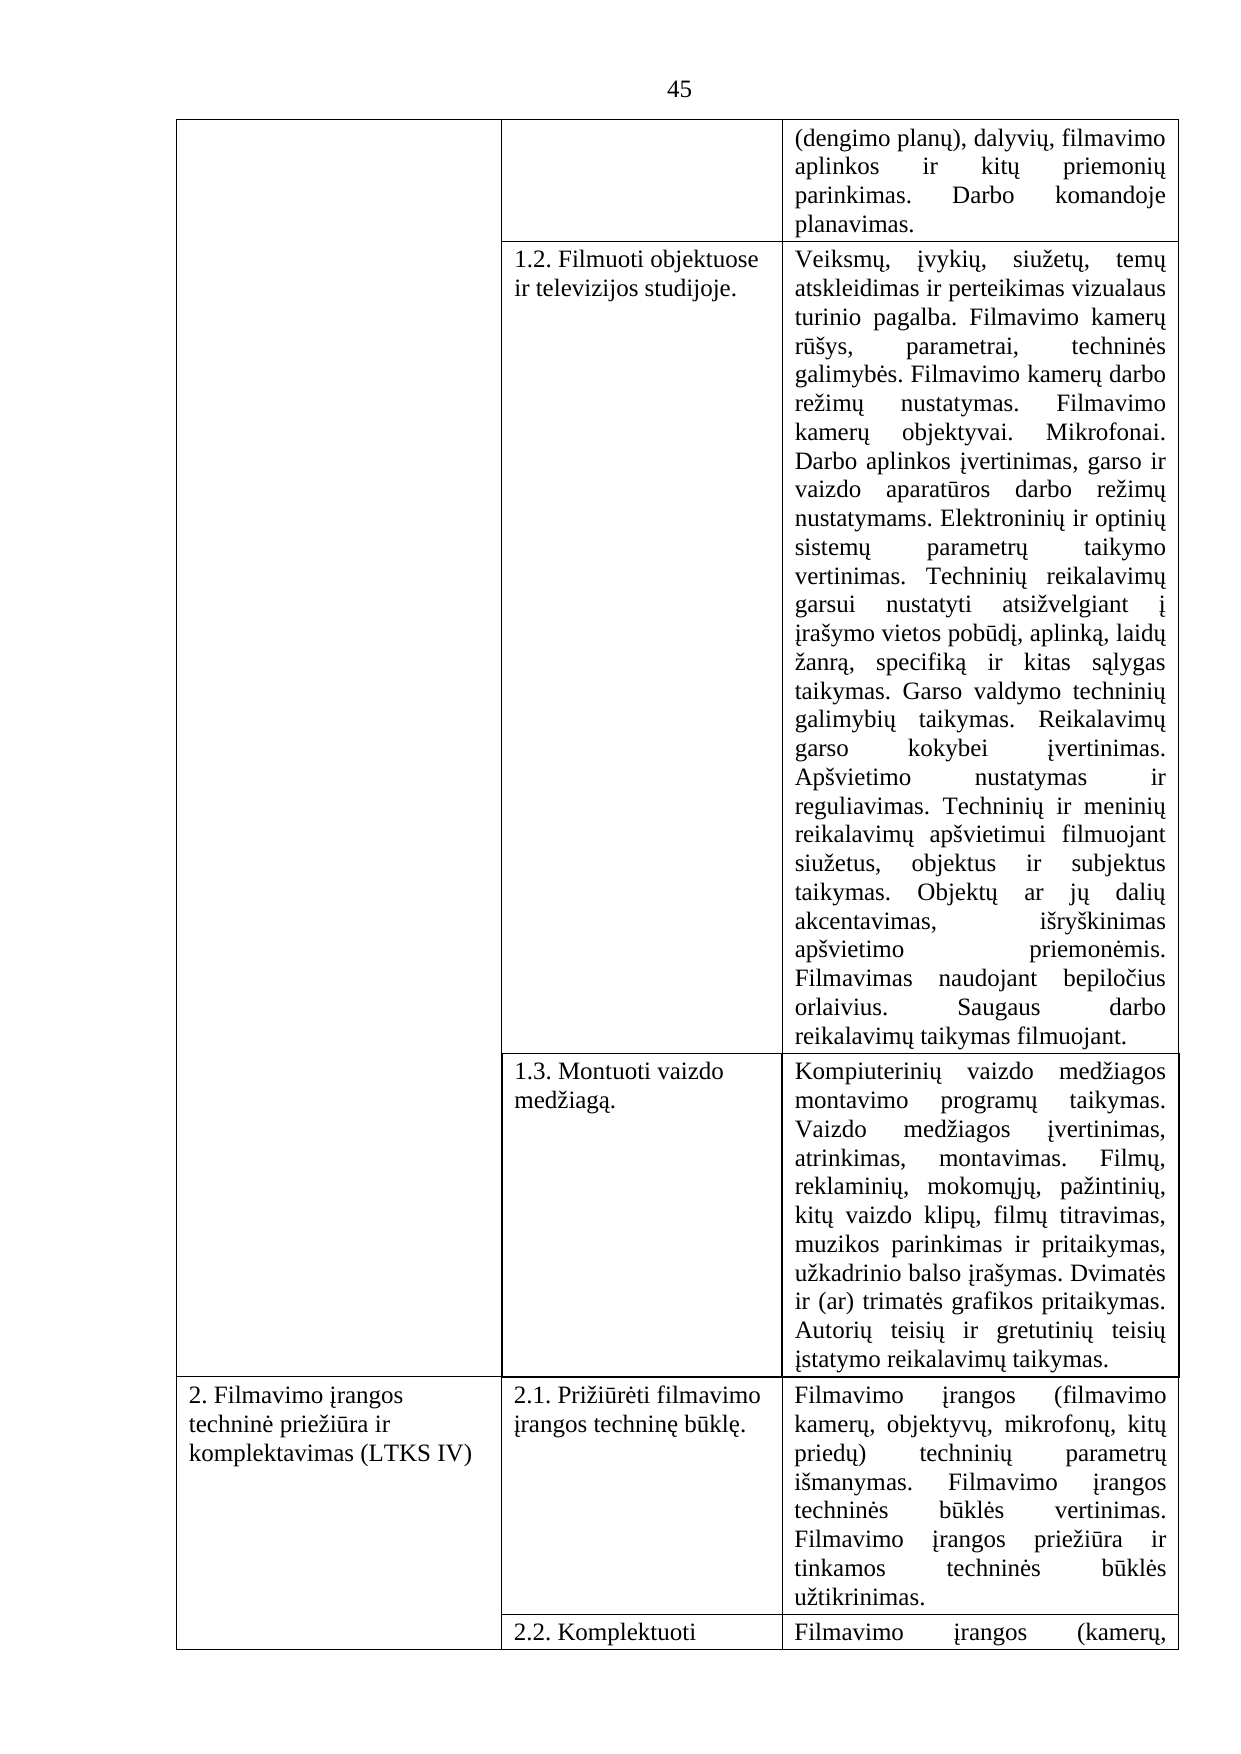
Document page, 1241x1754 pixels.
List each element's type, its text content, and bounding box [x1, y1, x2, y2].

table_cell 1.2. Filmuoti objektuose ir televizijos studijoje. [502, 242, 782, 1052]
table_cell [177, 120, 501, 1376]
table_cell 2.2. Komplektuoti [502, 1615, 782, 1649]
table_cell Filmavimo įrangos (kamerų, [783, 1615, 1178, 1649]
table_cell 2. Filmavimo įrangos techninė priežiūra ir komplektavimas (LTKS IV) [177, 1377, 501, 1649]
table_cell Kompiuterinių vaizdo medžiagos montavimo programų taikymas. Vaizdo medžiagos įvertinimas, atrinkimas, montavimas. Filmų, reklaminių, mokomųjų, pažintinių, kitų vaizdo klipų, filmų titravimas, muzikos parinkimas ir pritaikymas, užkadrinio balso įrašymas. Dvimatės ir (ar) trimatės grafikos pritaikymas. Autorių teisių ir gretutinių teisių įstatymo reikalavimų taikymas. [783, 1054, 1178, 1376]
table_cell 2.1. Prižiūrėti filmavimo įrangos techninę būklę. [502, 1378, 782, 1613]
table_cell [502, 120, 782, 241]
table_cell (dengimo planų), dalyvių, filmavimo aplinkos ir kitų priemonių parinkimas. Darbo komandoje planavimas. [783, 120, 1178, 241]
table_cell 1.3. Montuoti vaizdo medžiagą. [503, 1054, 781, 1376]
table_cell Veiksmų, įvykių, siužetų, temų atskleidimas ir perteikimas vizualaus turinio pagalba. Filmavimo kamerų rūšys, parametrai, techninės galimybės. Filmavimo kamerų darbo režimų nustatymas. Filmavimo kamerų objektyvai. Mikrofonai. Darbo aplinkos įvertinimas, garso ir vaizdo aparatūros darbo režimų nustatymams. Elektroninių ir optinių sistemų parametrų taikymo vertinimas. Techninių reikalavimų garsui nustatyti atsižvelgiant į įrašymo vietos pobūdį, aplinką, laidų žanrą, specifiką ir kitas sąlygas taikymas. Garso valdymo techninių galimybių taikymas. Reikalavimų garso kokybei įvertinimas. Apšvietimo nustatymas ir reguliavimas. Techninių ir meninių reikalavimų apšvietimui filmuojant siužetus, objektus ir subjektus taikymas. Objektų ar jų dalių akcentavimas, išryškinimas apšvietimo priemonėmis. Filmavimas naudojant bepiločius orlaivius. Saugaus darbo reikalavimų taikymas filmuojant. [783, 242, 1178, 1052]
table_cell Filmavimo įrangos (filmavimo kamerų, objektyvų, mikrofonų, kitų priedų) techninių parametrų išmanymas. Filmavimo įrangos techninės būklės vertinimas. Filmavimo įrangos priežiūra ir tinkamos techninės būklės užtikrinimas. [783, 1378, 1178, 1613]
